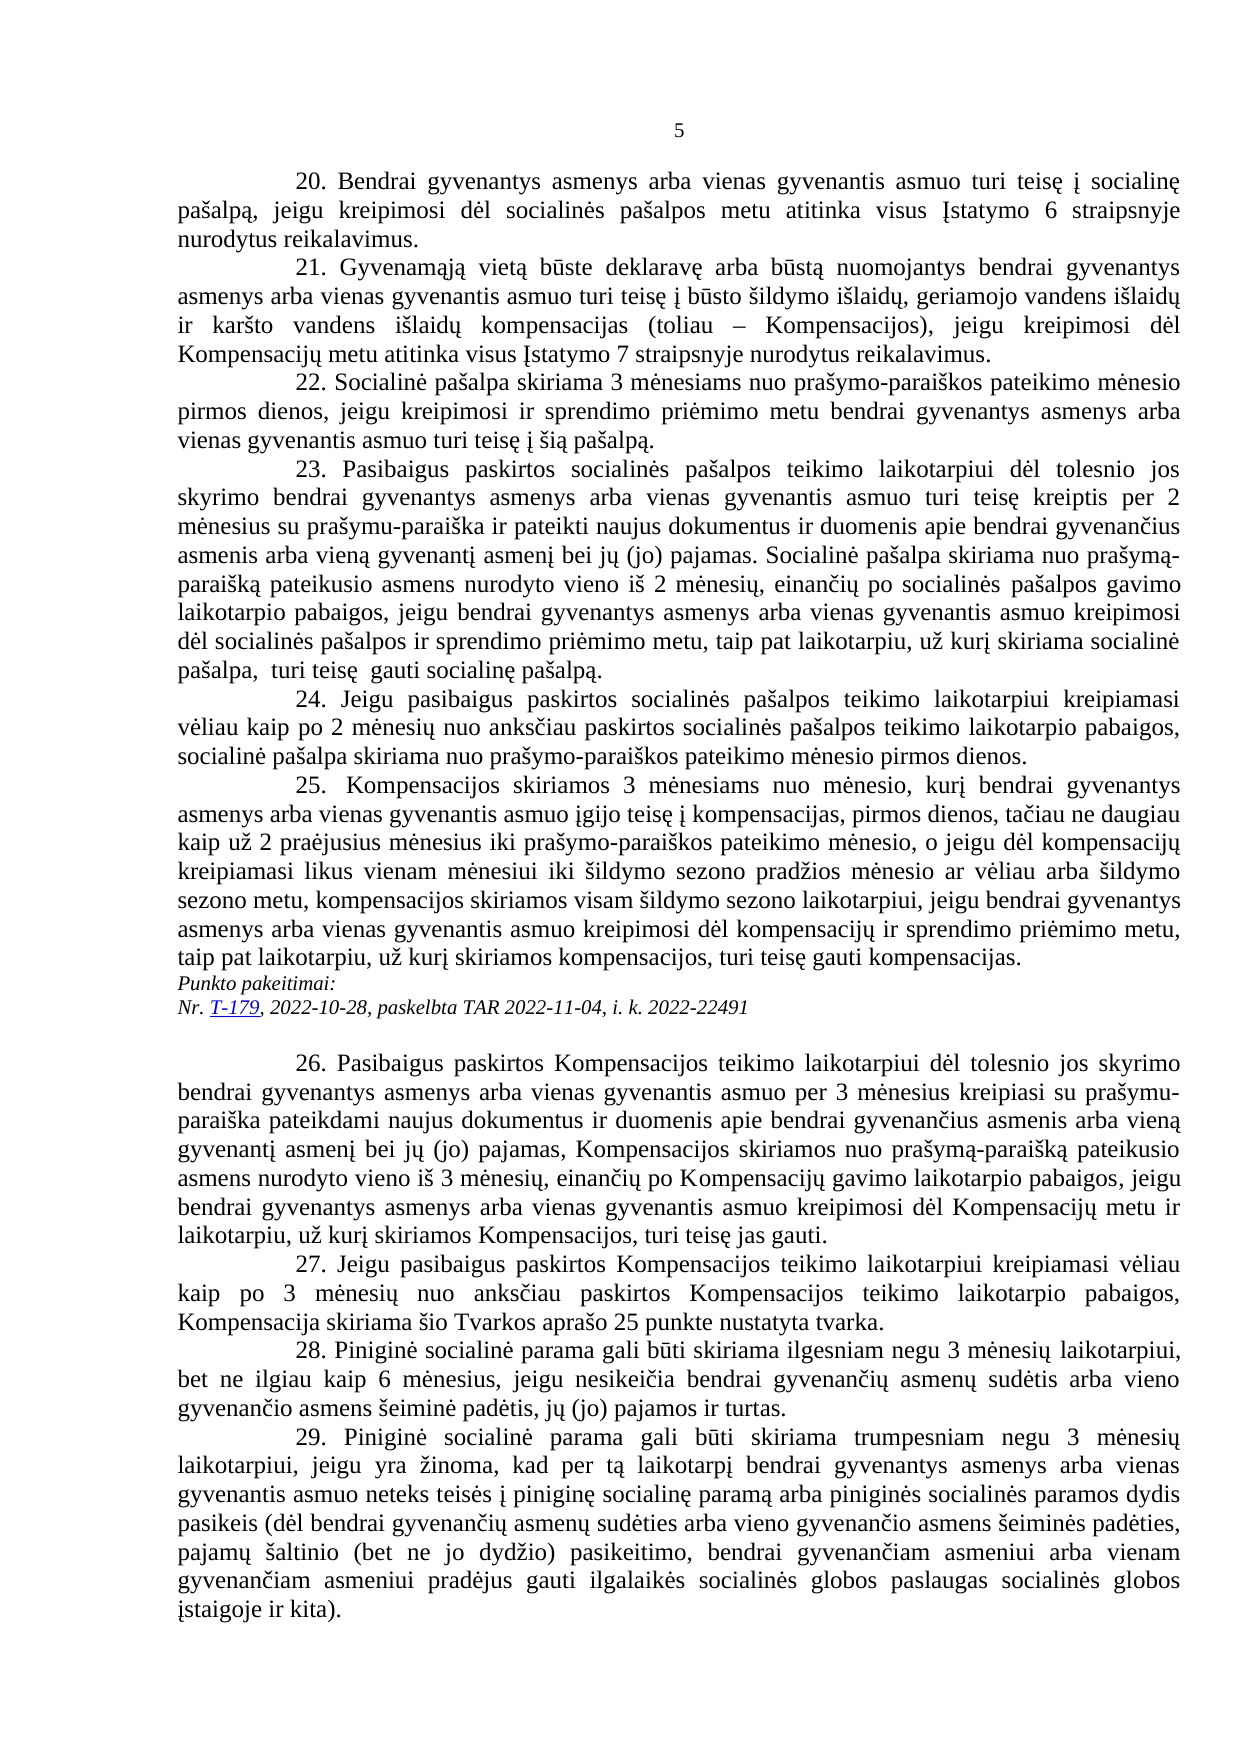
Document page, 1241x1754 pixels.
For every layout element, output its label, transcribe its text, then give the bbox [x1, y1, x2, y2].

text 20. Bendrai gyvenantys asmenys arba vienas gyvenantis asmuo turi teisę į socialinę pašalpą, jeigu kreipimosi dėl socialinės pašalpos metu atitinka visus Įstatymo 6 straipsnyje nurodytus reikalavimus. [177, 166, 1181, 252]
text 27. Jeigu pasibaigus paskirtos Kompensacijos teikimo laikotarpiui kreipiamasi vėliau kaip po 3 mėnesių nuo anksčiau paskirtos Kompensacijos teikimo laikotarpio pabaigos, Kompensacija skiriama šio Tvarkos aprašo 25 punkte nustatyta tvarka. [177, 1249, 1181, 1336]
text 28. Piniginė socialinė parama gali būti skiriama ilgesniam negu 3 mėnesių laikotarpiui, bet ne ilgiau kaip 6 mėnesius, jeigu nesikeičia bendrai gyvenančių asmenų sudėtis arba vieno gyvenančio asmens šeiminė padėtis, jų (jo) pajamos ir turtas. [177, 1336, 1181, 1422]
text 24. Jeigu pasibaigus paskirtos socialinės pašalpos teikimo laikotarpiui kreipiamasi vėliau kaip po 2 mėnesių nuo anksčiau paskirtos socialinės pašalpos teikimo laikotarpio pabaigos, socialinė pašalpa skiriama nuo prašymo-paraiškos pateikimo mėnesio pirmos dienos. [177, 684, 1181, 770]
text 21. Gyvenamąją vietą būste deklaravę arba būstą nuomojantys bendrai gyvenantys asmenys arba vienas gyvenantis asmuo turi teisę į būsto šildymo išlaidų, geriamojo vandens išlaidų ir karšto vandens išlaidų kompensacijas (toliau – Kompensacijos), jeigu kreipimosi dėl Kompensacijų metu atitinka visus Įstatymo 7 straipsnyje nurodytus reikalavimus. [177, 252, 1181, 367]
text 25. Kompensacijos skiriamos 3 mėnesiams nuo mėnesio, kurį bendrai gyvenantys asmenys arba vienas gyvenantis asmuo įgijo teisę į kompensacijas, pirmos dienos, tačiau ne daugiau kaip už 2 praėjusius mėnesius iki prašymo-paraiškos pateikimo mėnesio, o jeigu dėl kompensacijų kreipiamasi likus vienam mėnesiui iki šildymo sezono pradžios mėnesio ar vėliau arba šildymo sezono metu, kompensacijos skiriamos visam šildymo sezono laikotarpiui, jeigu bendrai gyvenantys asmenys arba vienas gyvenantis asmuo kreipimosi dėl kompensacijų ir sprendimo priėmimo metu, taip pat laikotarpiu, už kurį skiriamos kompensacijos, turi teisę gauti kompensacijas. [177, 770, 1181, 971]
text 29. Piniginė socialinė parama gali būti skiriama trumpesniam negu 3 mėnesių laikotarpiui, jeigu yra žinoma, kad per tą laikotarpį bendrai gyvenantys asmenys arba vienas gyvenantis asmuo neteks teisės į piniginę socialinę paramą arba piniginės socialinės paramos dydis pasikeis (dėl bendrai gyvenančių asmenų sudėties arba vieno gyvenančio asmens šeiminės padėties, pajamų šaltinio (bet ne jo dydžio) pasikeitimo, bendrai gyvenančiam asmeniui arba vienam gyvenančiam asmeniui pradėjus gauti ilgalaikės socialinės globos paslaugas socialinės globos įstaigoje ir kita). [177, 1422, 1181, 1623]
text 23. Pasibaigus paskirtos socialinės pašalpos teikimo laikotarpiui dėl tolesnio jos skyrimo bendrai gyvenantys asmenys arba vienas gyvenantis asmuo turi teisę kreiptis per 2 mėnesius su prašymu-paraiška ir pateikti naujus dokumentus ir duomenis apie bendrai gyvenančius asmenis arba vieną gyvenantį asmenį bei jų (jo) pajamas. Socialinė pašalpa skiriama nuo prašymą-paraišką pateikusio asmens nurodyto vieno iš 2 mėnesių, einančių po socialinės pašalpos gavimo laikotarpio pabaigos, jeigu bendrai gyvenantys asmenys arba vienas gyvenantis asmuo kreipimosi dėl socialinės pašalpos ir sprendimo priėmimo metu, taip pat laikotarpiu, už kurį skiriama socialinė pašalpa, turi teisę gauti socialinę pašalpą. [177, 454, 1181, 684]
text Punkto pakeitimai: [177, 971, 1181, 995]
text Nr. T-179, 2022-10-28, paskelbta TAR 2022-11-04, i. k. 2022-22491 [177, 995, 1181, 1019]
text 22. Socialinė pašalpa skiriama 3 mėnesiams nuo prašymo-paraiškos pateikimo mėnesio pirmos dienos, jeigu kreipimosi ir sprendimo priėmimo metu bendrai gyvenantys asmenys arba vienas gyvenantis asmuo turi teisę į šią pašalpą. [177, 367, 1181, 454]
text 26. Pasibaigus paskirtos Kompensacijos teikimo laikotarpiui dėl tolesnio jos skyrimo bendrai gyvenantys asmenys arba vienas gyvenantis asmuo per 3 mėnesius kreipiasi su prašymu-paraiška pateikdami naujus dokumentus ir duomenis apie bendrai gyvenančius asmenis arba vieną gyvenantį asmenį bei jų (jo) pajamas, Kompensacijos skiriamos nuo prašymą-paraišką pateikusio asmens nurodyto vieno iš 3 mėnesių, einančių po Kompensacijų gavimo laikotarpio pabaigos, jeigu bendrai gyvenantys asmenys arba vienas gyvenantis asmuo kreipimosi dėl Kompensacijų metu ir laikotarpiu, už kurį skiriamos Kompensacijos, turi teisę jas gauti. [177, 1048, 1181, 1249]
